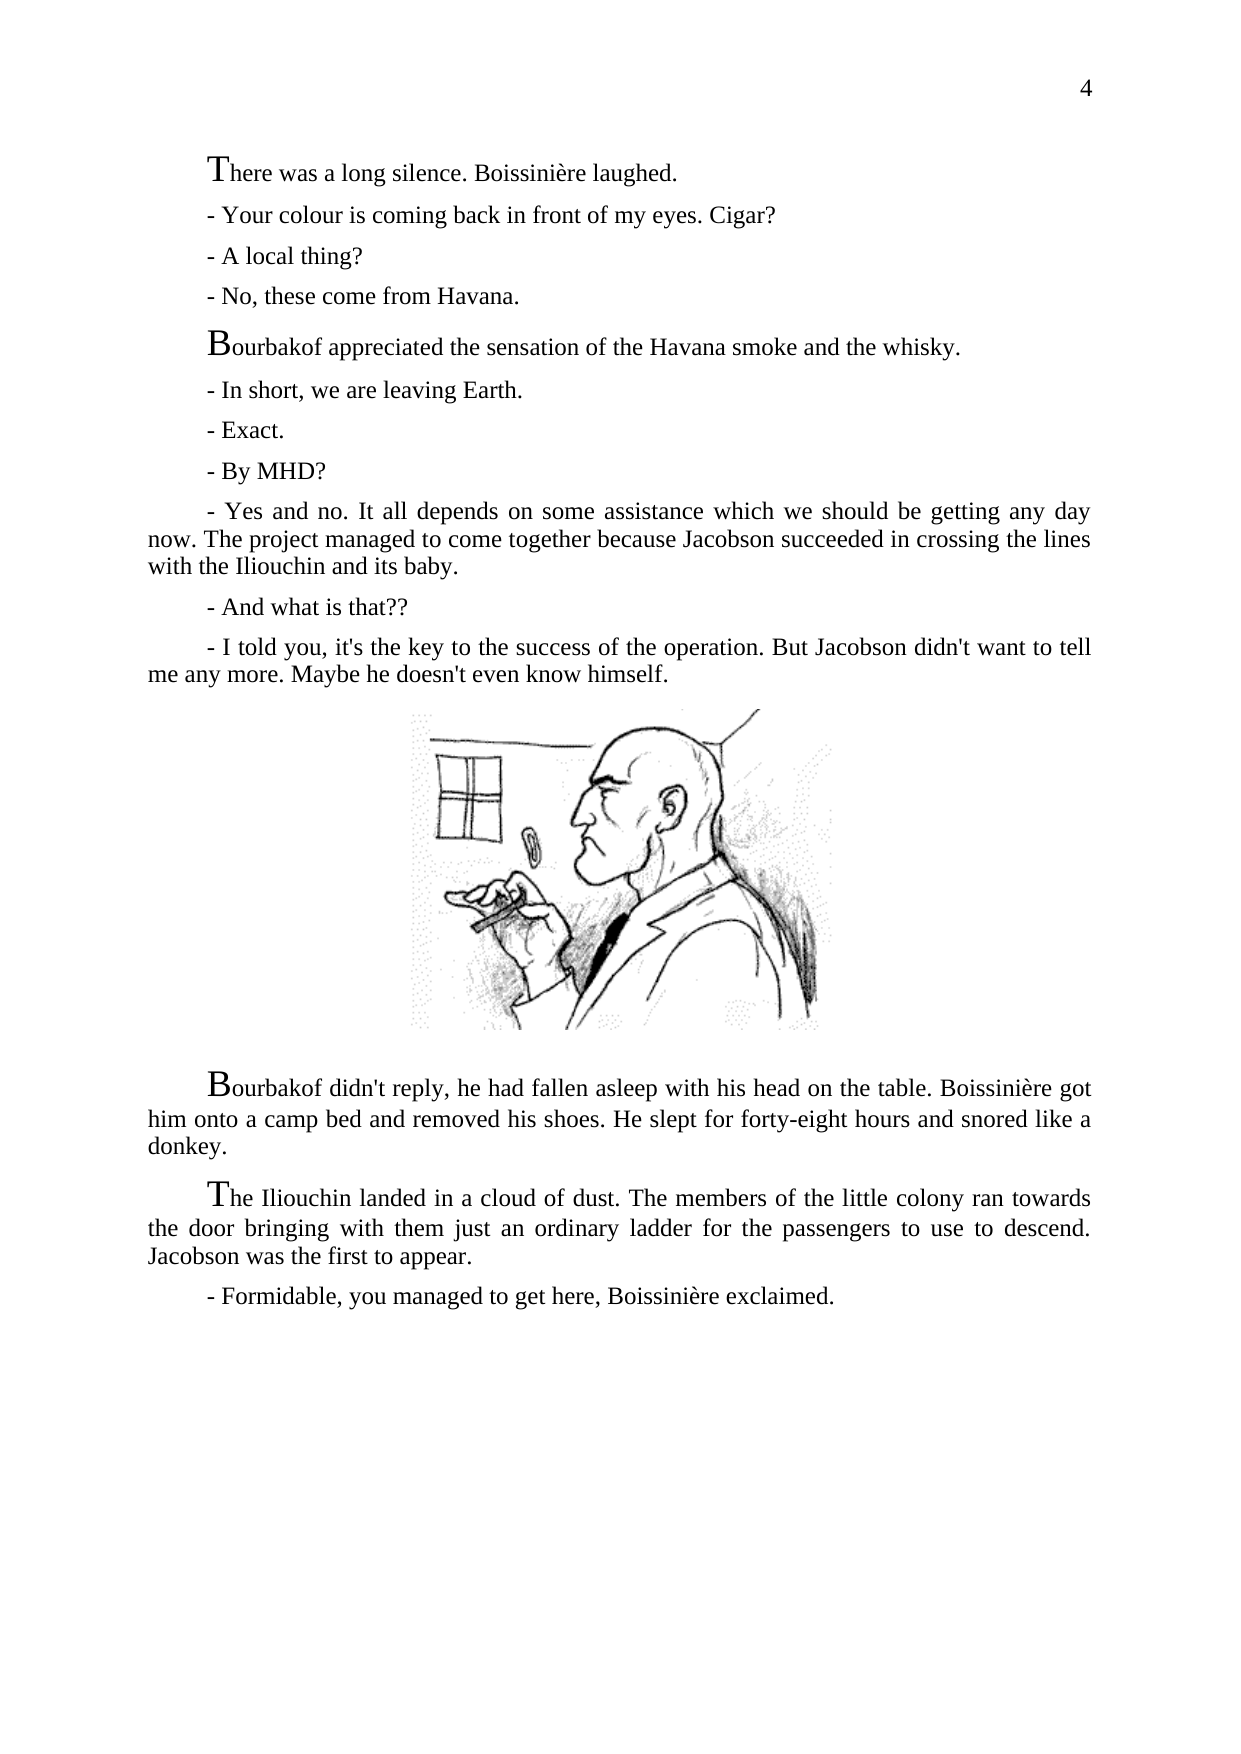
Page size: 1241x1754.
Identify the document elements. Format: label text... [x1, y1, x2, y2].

text - By MHD? [148, 457, 1092, 484]
text - In short, we are leaving Earth. [148, 376, 1092, 404]
text The Iliouchin landed in a cloud of dust. The members of the little colony ran towards the door bringing with them just an ordinary ladder for the passengers to use to descend. Jacobson was the first to appear. [148, 1173, 1092, 1270]
text Bourbakof appreciated the sensation of the Havana smoke and the whisky. [148, 322, 1092, 364]
text Bourbakof didn't reply, he had fallen asleep with his head on the table. Boissinière got him onto a camp bed and removed his shoes. He slept for forty-eight hours and snored like a donkey. [148, 1063, 1092, 1160]
text - No, these come from Havana. [148, 282, 1092, 310]
text There was a long silence. Boissinière laughed. [148, 148, 1092, 189]
text - And what is that?? [148, 593, 1092, 620]
text - Your colour is coming back in front of my eyes. Cigar? [148, 202, 1092, 229]
text - I told you, it's the key to the success of the operation. But Jacobson didn't want to tell me any more. Maybe he doesn't even know himself. [148, 633, 1092, 688]
text - Exact. [148, 417, 1092, 444]
text - Formidable, you managed to get here, Boissinière exclaimed. [148, 1282, 1092, 1310]
text - Yes and no. It all depends on some assistance which we should be getting any day now. The project managed to come together because Jacobson succeeded in crossing the lines with the Iliouchin and its baby. [148, 497, 1092, 580]
text - A local thing? [148, 242, 1092, 269]
picture [407, 709, 833, 1030]
